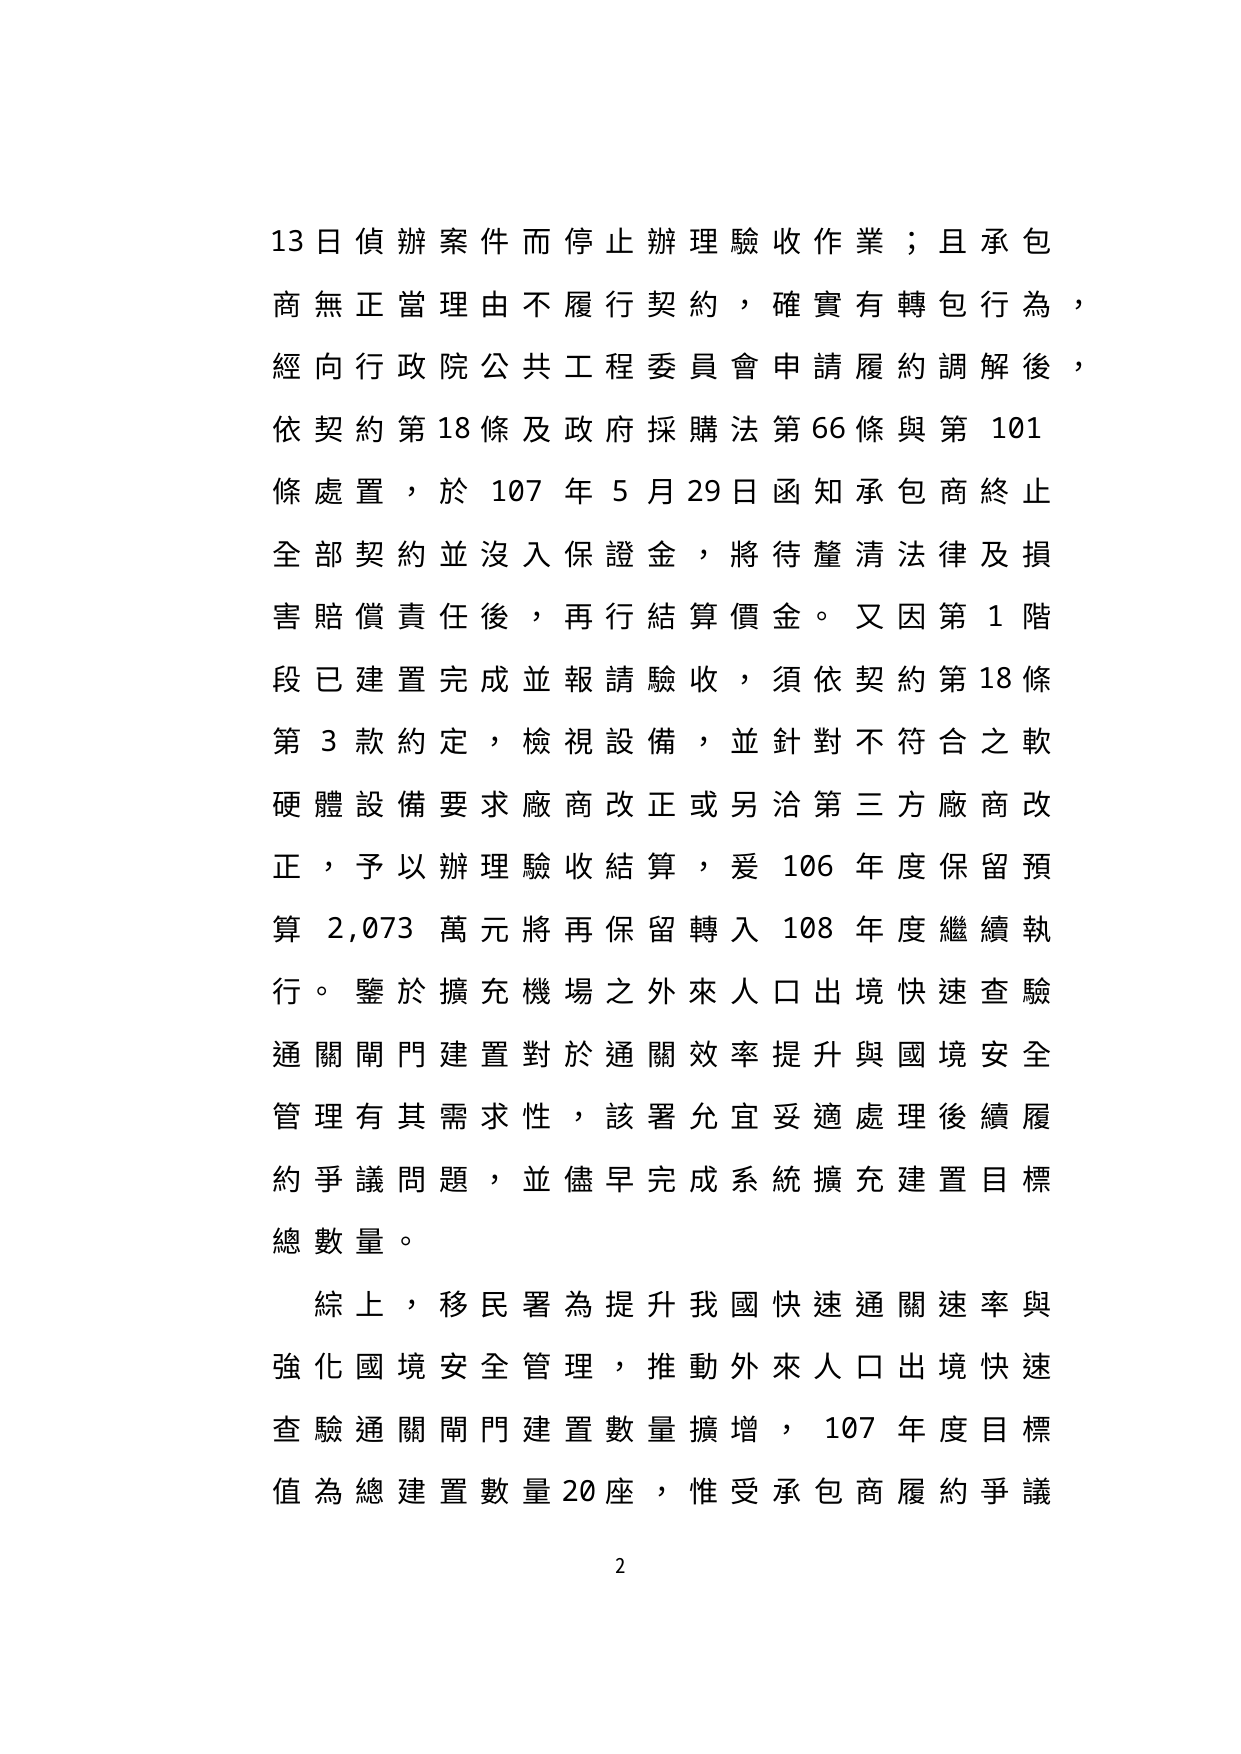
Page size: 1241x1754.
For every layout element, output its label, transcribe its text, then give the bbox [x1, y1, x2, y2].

text 綜上，移民署為提升我國快速通關速率與強化國境安全管理，推動外來人口出境快速查驗通關閘門建置數量擴增，107年度目標值為總建置數量20座，惟受承包商履約爭議 [242, 1261, 1058, 1511]
text 據該署說明前揭業務辦理情形，外來人口出境快速查驗通關閘門系統擴增案分2階段辦理，第1階段經承包商於106年10月27日完工報驗，因檢察與廉政機關於106年11月13日偵辦案件而停止辦理驗收作業；且承包商無正當理由不履行契約，確實有轉包行為，經向行政院公共工程委員會申請履約調解後，依契約第18條及政府採購法第66條與第101條處置，於107年5月29日函知承包商終止全部契約並沒入保證金，將待釐清法律及損害賠償責任後，再行結算價金。又因第1階段已建置完成並報請驗收，須依契約第18條第3款約定，檢視設備，並針對不符合之軟硬體設備要求廠商改正或另洽第三方廠商改正，予以辦理驗收結算，爰106年度保留預算2,073萬元將再保留轉入108年度繼續執行。鑒於擴充機場之外來人口出境快速查驗通關閘門建置對於通關效率提升與國境安全管理有其需求性，該署允宜妥適處理後續履約爭議問題，並儘早完成系統擴充建置目標總數量。 [242, 198, 1058, 1261]
